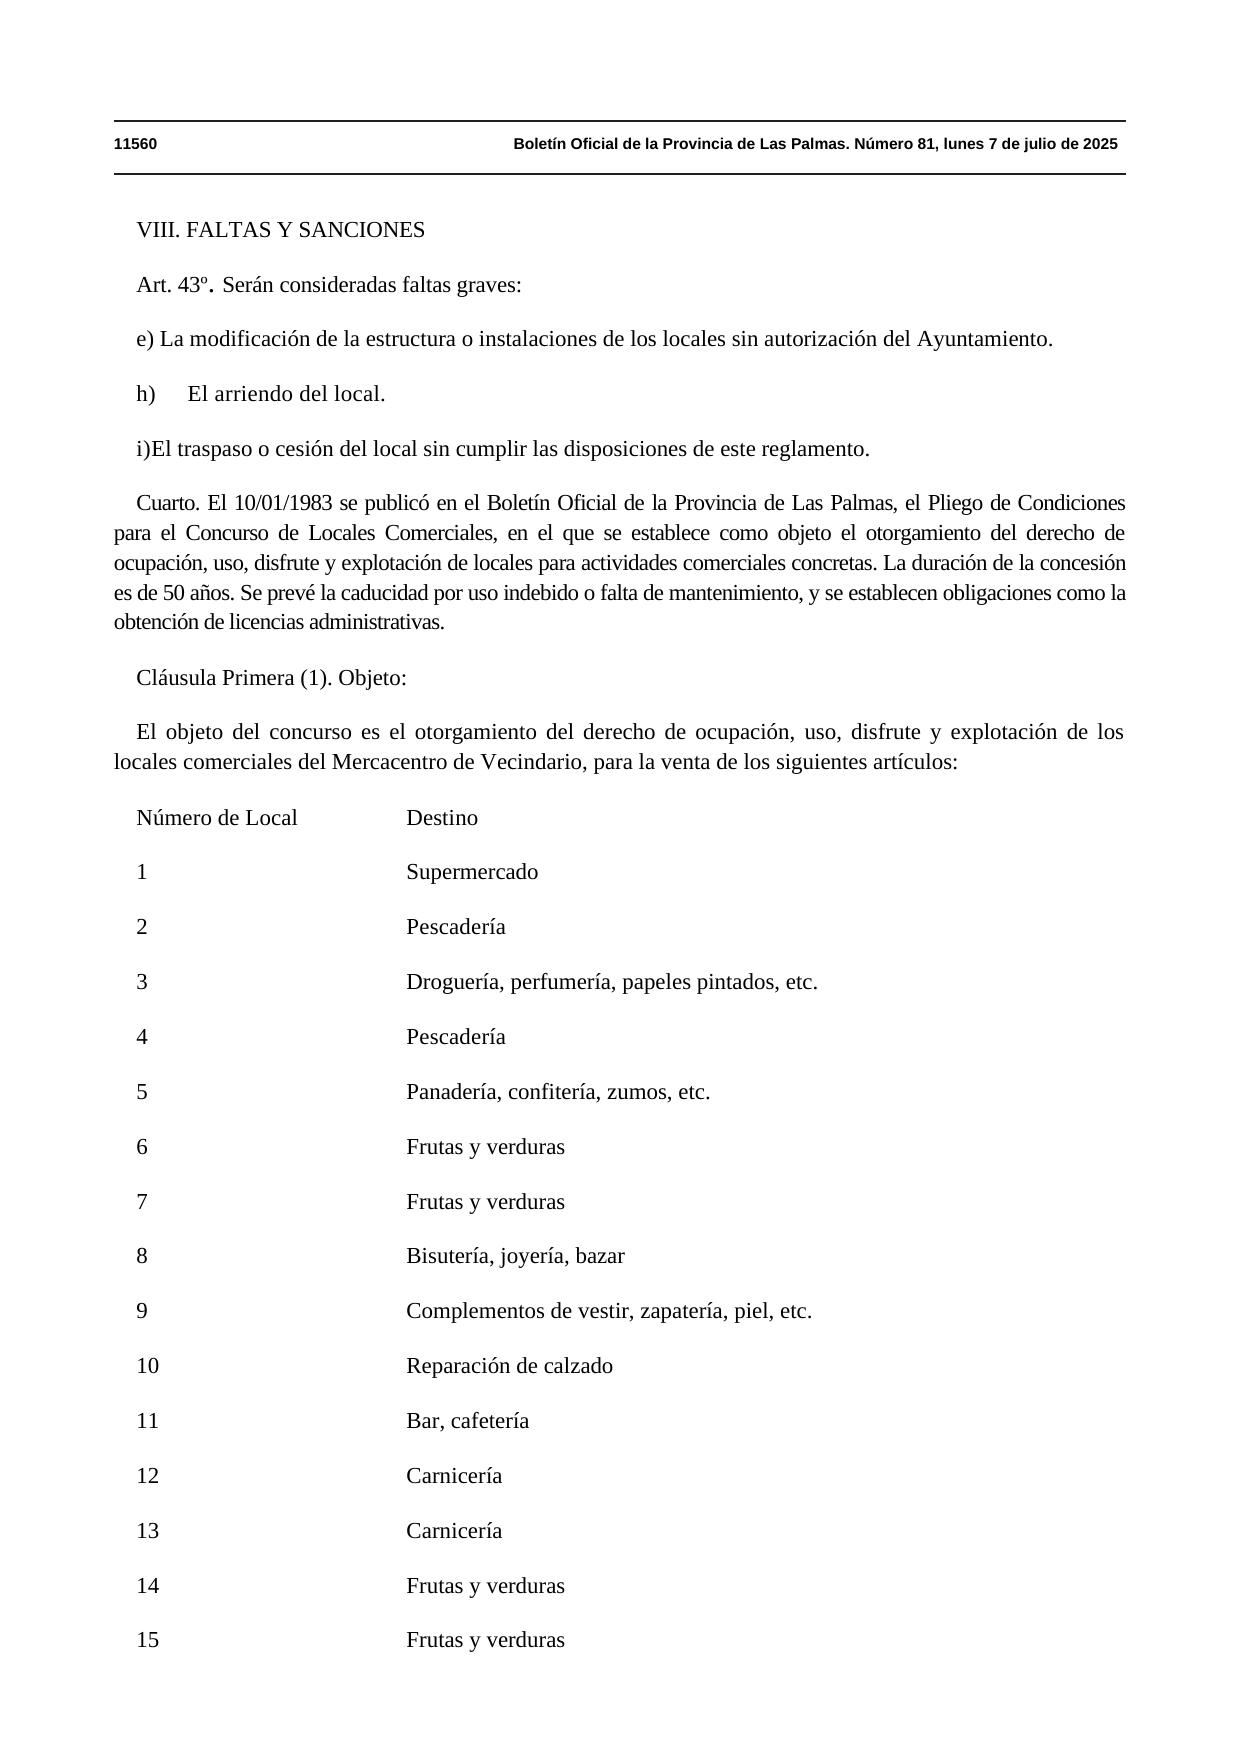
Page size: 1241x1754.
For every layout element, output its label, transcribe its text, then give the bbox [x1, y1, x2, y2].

text 9 Complementos de vestir, zapatería, piel, etc. [136, 1298, 1126, 1324]
text 1 Supermercado [136, 859, 1126, 885]
text Cláusula Primera (1). Objeto: [136, 665, 1126, 691]
text 14 Frutas y verduras [136, 1573, 1126, 1598]
text 4 Pescadería [136, 1024, 1126, 1050]
text Número de Local Destino [136, 805, 1126, 830]
list El arriendo del local. [136, 381, 1126, 407]
text 3 Droguería, perfumería, papeles pintados, etc. [136, 969, 1126, 995]
text Art. 43º. Serán consideradas faltas graves: [136, 268, 1126, 299]
text El objeto del concurso es el otorgamiento del derecho de ocupación, uso, disfrute y explotación de los locales comerciales del Mercacentro de Vecindario, para la venta de los siguientes artículos: [114, 715, 1126, 775]
text 2 Pescadería [136, 914, 1126, 940]
text 5 Panadería, confitería, zumos, etc. [136, 1079, 1126, 1104]
text Cuarto. El 10/01/1983 se publicó en el Boletín Oficial de la Provincia de Las Palmas, el Pliego de Condiciones para el Concurso de Locales Comerciales, en el que se establece como objeto el otorgamiento del derecho de ocupación, uso, disfrute y explotación de locales para actividades comerciales concretas. La duración de la concesión es de 50 años. Se prevé la caducidad por uso indebido o falta de mantenimiento, y se establecen obligaciones como la obtención de licencias administrativas. [114, 487, 1126, 636]
list El traspaso o cesión del local sin cumplir las disposiciones de este reglamento. [136, 436, 1126, 461]
text 7 Frutas y verduras [136, 1189, 1126, 1214]
text 11560 Boletín Oficial de la Provincia de Las Palmas. Número 81, lunes 7 de julio de 2025 [114, 135, 1126, 153]
text 6 Frutas y verduras [136, 1134, 1126, 1159]
text 8 Bisutería, joyería, bazar [136, 1243, 1126, 1269]
text e) La modificación de la estructura o instalaciones de los locales sin autorización del Ayuntamiento. [136, 326, 1126, 352]
text 12 Carnicería [136, 1463, 1126, 1488]
text 10 Reparación de calzado [136, 1353, 1126, 1379]
text VIII. FALTAS Y SANCIONES [136, 217, 1126, 242]
text 13 Carnicería [136, 1518, 1126, 1543]
text 15 Frutas y verduras [136, 1627, 1126, 1653]
text 11 Bar, cafetería [136, 1408, 1126, 1433]
